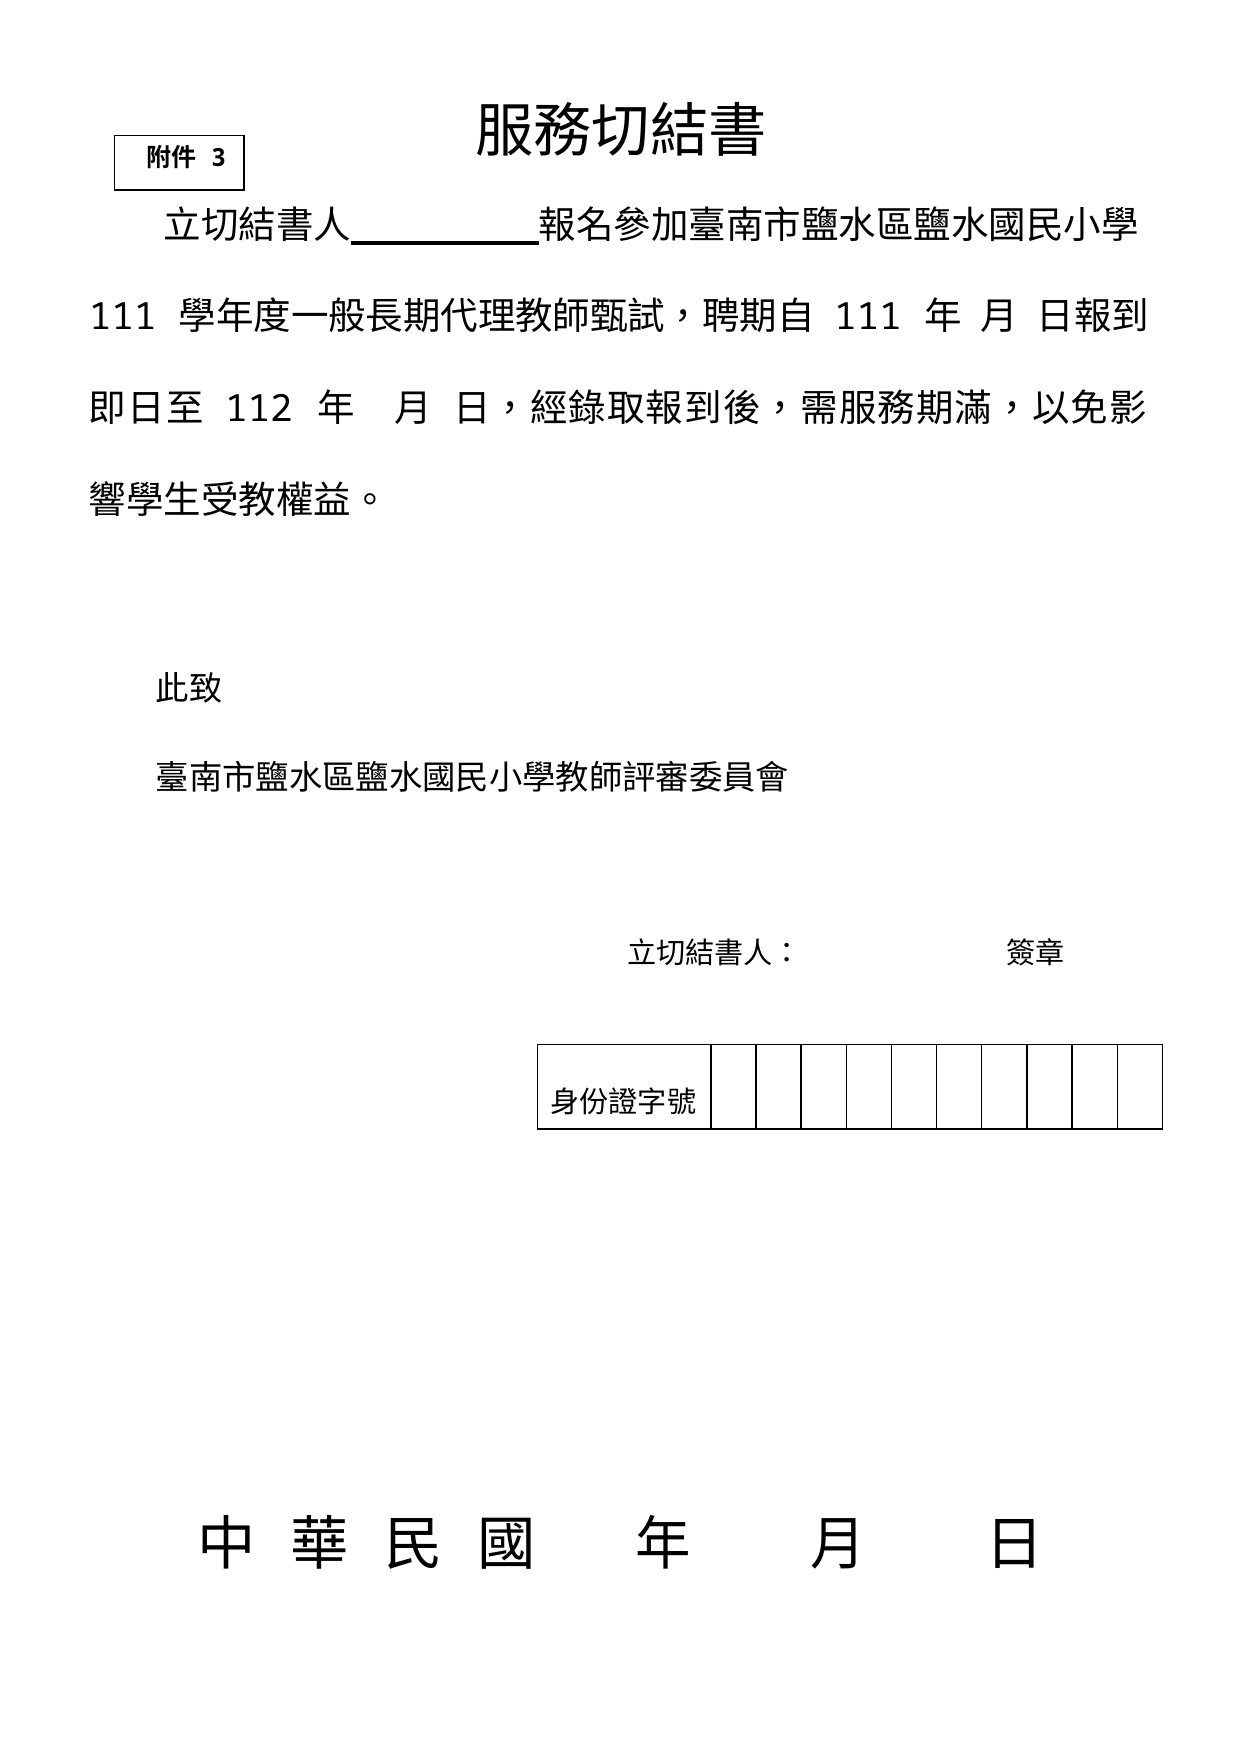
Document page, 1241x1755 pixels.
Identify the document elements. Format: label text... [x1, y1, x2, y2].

table_header [712, 1045, 755, 1128]
table_header [892, 1045, 936, 1128]
subtitle 服務切結書 [77, 98, 1164, 165]
table_header 身份證字號 [538, 1045, 710, 1128]
subtitle 此致 [156, 662, 1174, 710]
text 臺南市鹽水區鹽水國民小學教師評審委員會 [156, 751, 1174, 799]
text 中 華 民 國 年 月 日 [197, 1502, 1174, 1582]
table_header [937, 1045, 981, 1128]
subtitle 服務切結書 [115, 136, 243, 189]
table_header [1073, 1045, 1117, 1128]
table_header [847, 1045, 891, 1128]
table_header [1118, 1045, 1162, 1128]
table_header [1028, 1045, 1071, 1128]
table_header [757, 1045, 800, 1128]
table_header [802, 1045, 846, 1128]
table_header [982, 1045, 1026, 1128]
text 111 學年度一般長期代理教師甄試，聘期自 111 年 月 日報到 即日至 112 年 月 日，經錄取報到後，需服務期滿，以免影響學生受教權益。 [89, 286, 1149, 524]
text 立切結書人： 簽章 [627, 932, 1174, 972]
text 附件 3 [146, 139, 243, 173]
subtitle 立切結書人 報名參加臺南市鹽水區鹽水國民小學 [164, 195, 1174, 249]
